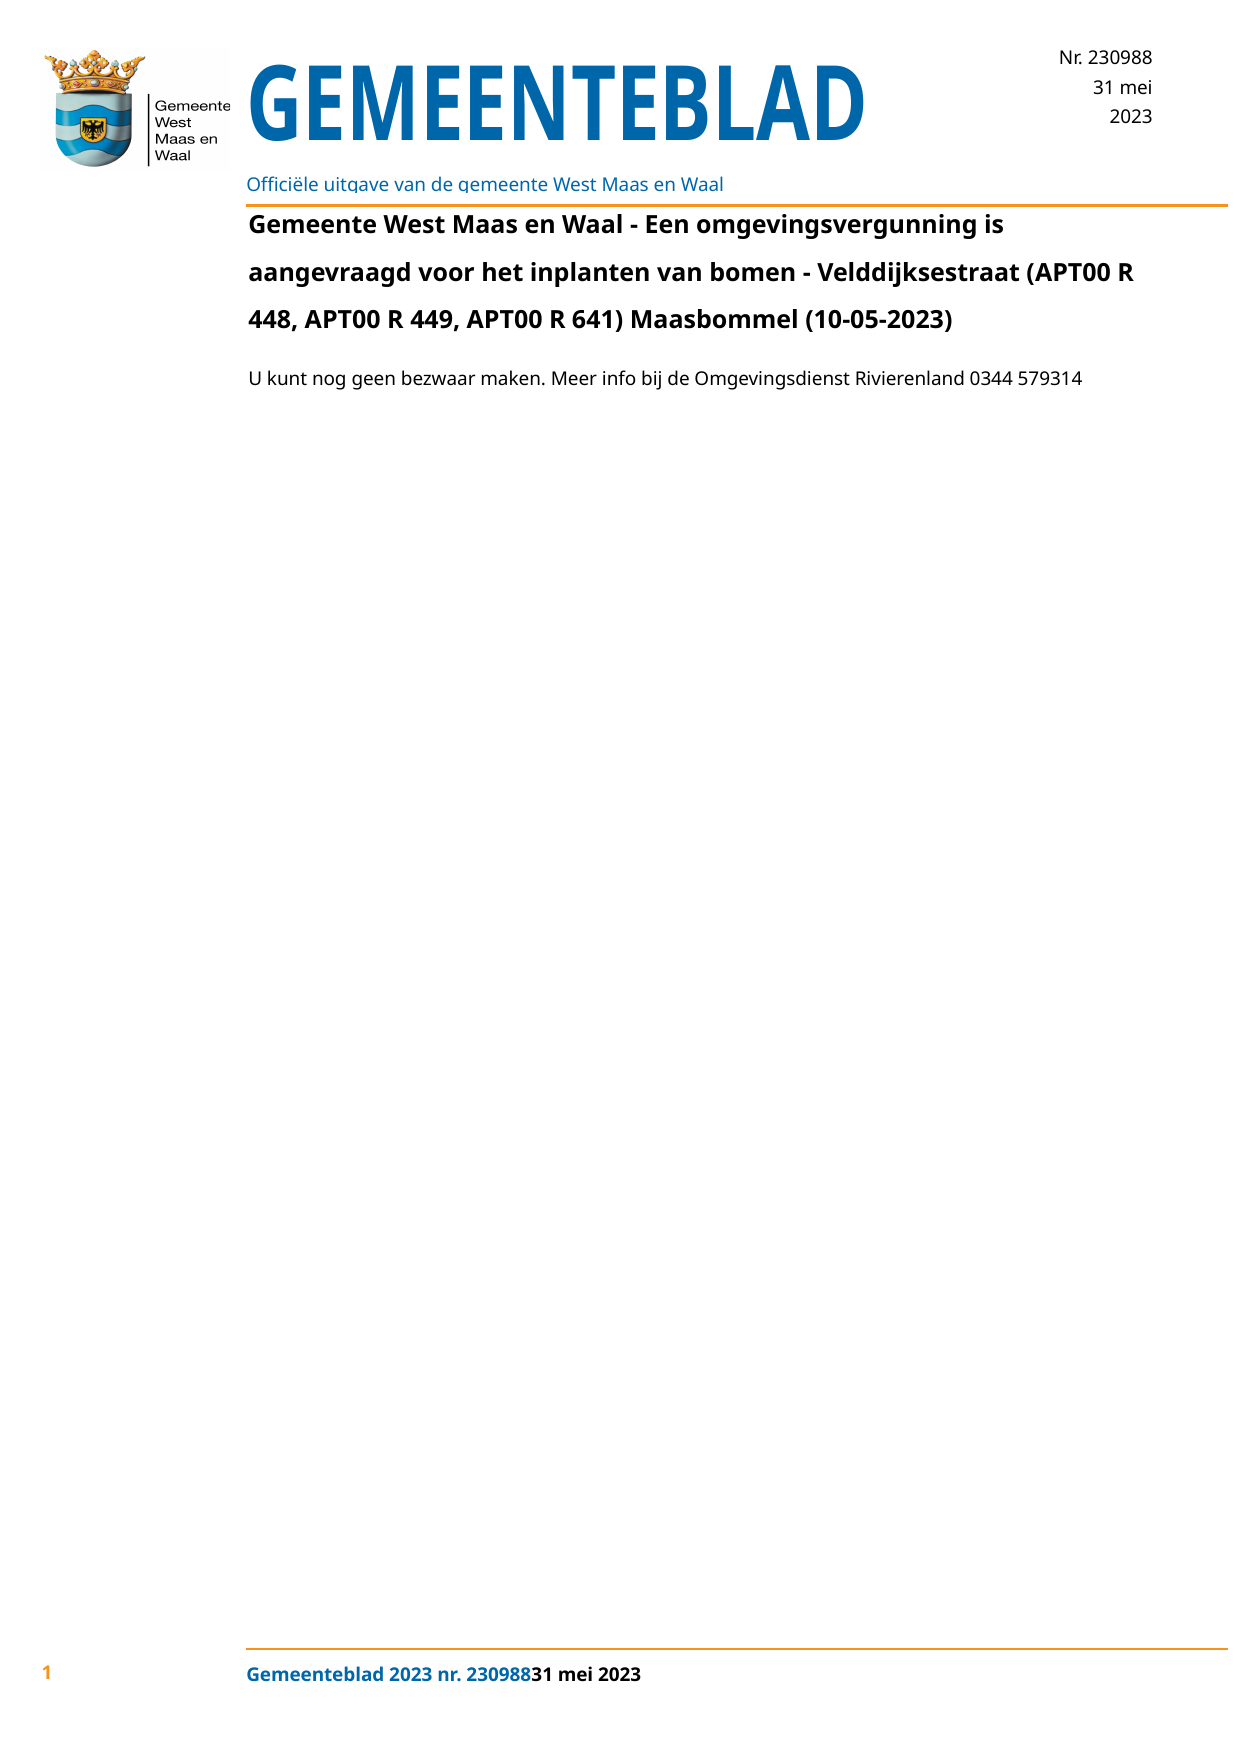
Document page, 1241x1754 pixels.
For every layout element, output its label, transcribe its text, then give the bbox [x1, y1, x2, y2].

text U kunt nog geen bezwaar maken. Meer info bij de Omgevingsdienst Rivierenland 0344 579314 [248, 366, 1152, 391]
picture [41, 47, 231, 172]
text Gemeente West Maas en Waal - Een omgevingsvergunning is aangevraagd voor het inplanten van bomen - Velddijksestraat (APT00 R 448, APT00 R 449, APT00 R 641) Maasbommel (10-05-2023) [248, 207, 1152, 336]
